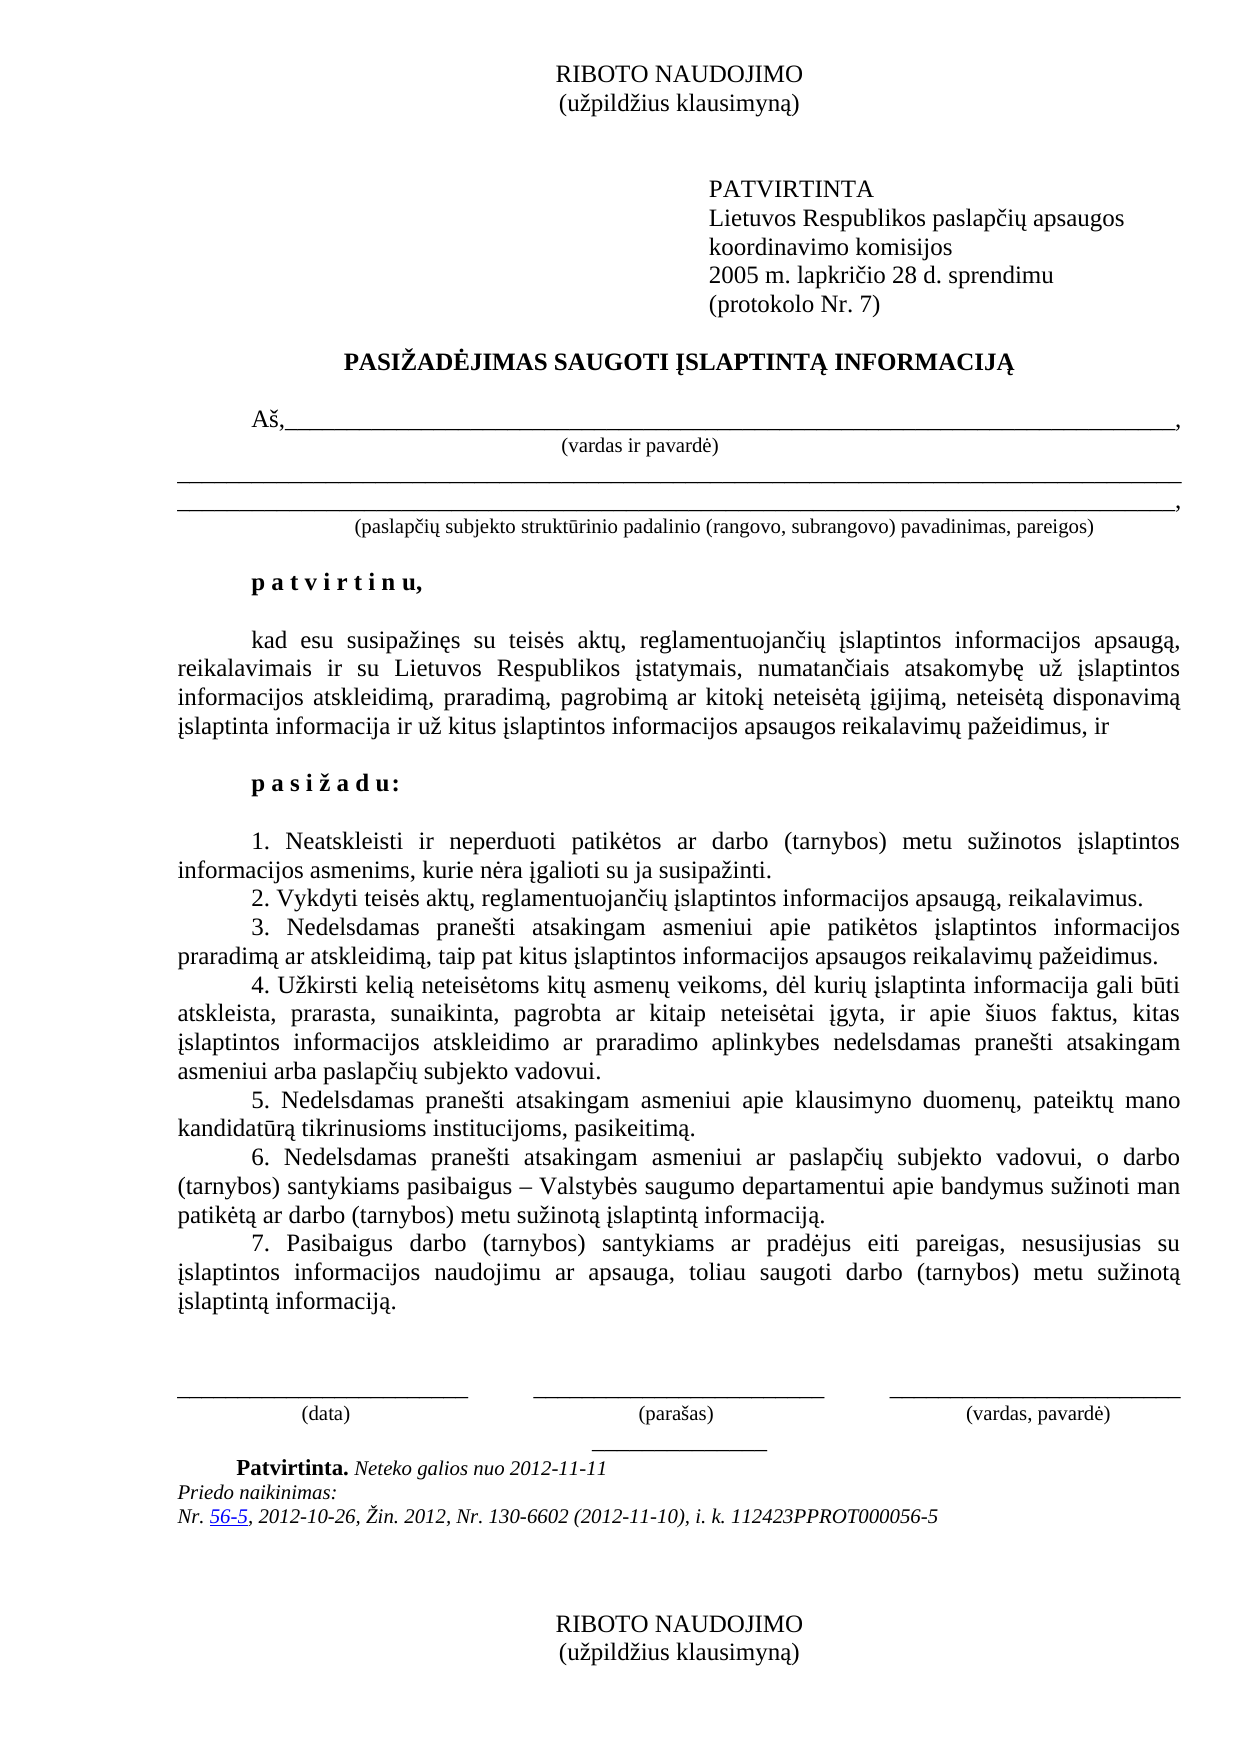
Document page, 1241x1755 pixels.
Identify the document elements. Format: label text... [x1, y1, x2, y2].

text 7. Pasibaigus darbo (tarnybos) santykiams ar pradėjus eiti pareigas, nesusijusias su įslaptintos informacijos naudojimu ar apsauga, toliau saugoti darbo (tarnybos) metu sužinotą įslaptintą informaciją. [177, 1228, 1181, 1315]
text 1. Neatskleisti ir neperduoti patikėtos ar darbo (tarnybos) metu sužinotos įslaptintos informacijos asmenims, kurie nėra įgalioti su ja susipažinti. [177, 826, 1181, 883]
text 4. Užkirsti kelią neteisėtoms kitų asmenų veikoms, dėl kurių įslaptinta informacija gali būti atskleista, prarasta, sunaikinta, pagrobta ar kitaip neteisėtai įgyta, ir apie šiuos faktus, kitas įslaptintos informacijos atskleidimo ar praradimo aplinkybes nedelsdamas pranešti atsakingam asmeniui arba paslapčių subjekto vadovui. [177, 970, 1181, 1085]
text (data) (parašas) (vardas, pavardė) [227, 1401, 1181, 1425]
text PATVIRTINTA [177, 174, 1181, 203]
text 6. Nedelsdamas pranešti atsakingam asmeniui ar paslapčių subjekto vadovui, o darbo (tarnybos) santykiams pasibaigus – Valstybės saugumo departamentui apie bandymus sužinoti man patikėtą ar darbo (tarnybos) metu sužinotą įslaptintą informaciją. [177, 1142, 1181, 1228]
text 2. Vykdyti teisės aktų, reglamentuojančių įslaptintos informacijos apsaugą, reikalavimus. [177, 883, 1181, 912]
text 3. Nedelsdamas pranešti atsakingam asmeniui apie patikėtos įslaptintos informacijos praradimą ar atskleidimą, taip pat kitus įslaptintos informacijos apsaugos reikalavimų pažeidimus. [177, 912, 1181, 970]
text patvirtinu, [177, 567, 1181, 596]
text pasižadu: [177, 768, 1181, 797]
text (vardas ir pavardė) [177, 433, 1181, 457]
text (protokolo Nr. 7) [177, 289, 1181, 318]
text PASIŽADĖJIMAS SAUGOTI ĮSLAPTINTĄ INFORMACIJĄ [177, 347, 1181, 375]
text Nr. 56-5, 2012-10-26, Žin. 2012, Nr. 130-6602 (2012-11-10), i. k. 112423PPROT000056-5 [177, 1504, 1181, 1528]
text kad esu susipažinęs su teisės aktų, reglamentuojančių įslaptintos informacijos apsaugą, reikalavimais ir su Lietuvos Respublikos įstatymais, numatančiais atsakomybę už įslaptintos informacijos atskleidimą, praradimą, pagrobimą ar kitokį neteisėtą įgijimą, neteisėtą disponavimą įslaptinta informacija ir už kitus įslaptintos informacijos apsaugos reikalavimų pažeidimus, ir [177, 625, 1181, 740]
text Aš, , [177, 404, 1181, 433]
text 2005 m. lapkričio 28 d. sprendimu [177, 260, 1181, 289]
text koordinavimo komisijos [177, 232, 1181, 260]
text (paslapčių subjekto struktūrinio padalinio (rangovo, subrangovo) pavadinimas, pareigos) [177, 514, 1181, 538]
text , [177, 486, 1181, 514]
text Lietuvos Respublikos paslapčių apsaugos [177, 203, 1181, 232]
text ______________ [177, 1425, 1181, 1454]
text Patvirtinta. Neteko galios nuo 2012-11-11 [177, 1454, 1181, 1480]
text 5. Nedelsdamas pranešti atsakingam asmeniui apie klausimyno duomenų, pateiktų mano kandidatūrą tikrinusioms institucijoms, pasikeitimą. [177, 1085, 1181, 1142]
text Priedo naikinimas: [177, 1480, 1181, 1504]
